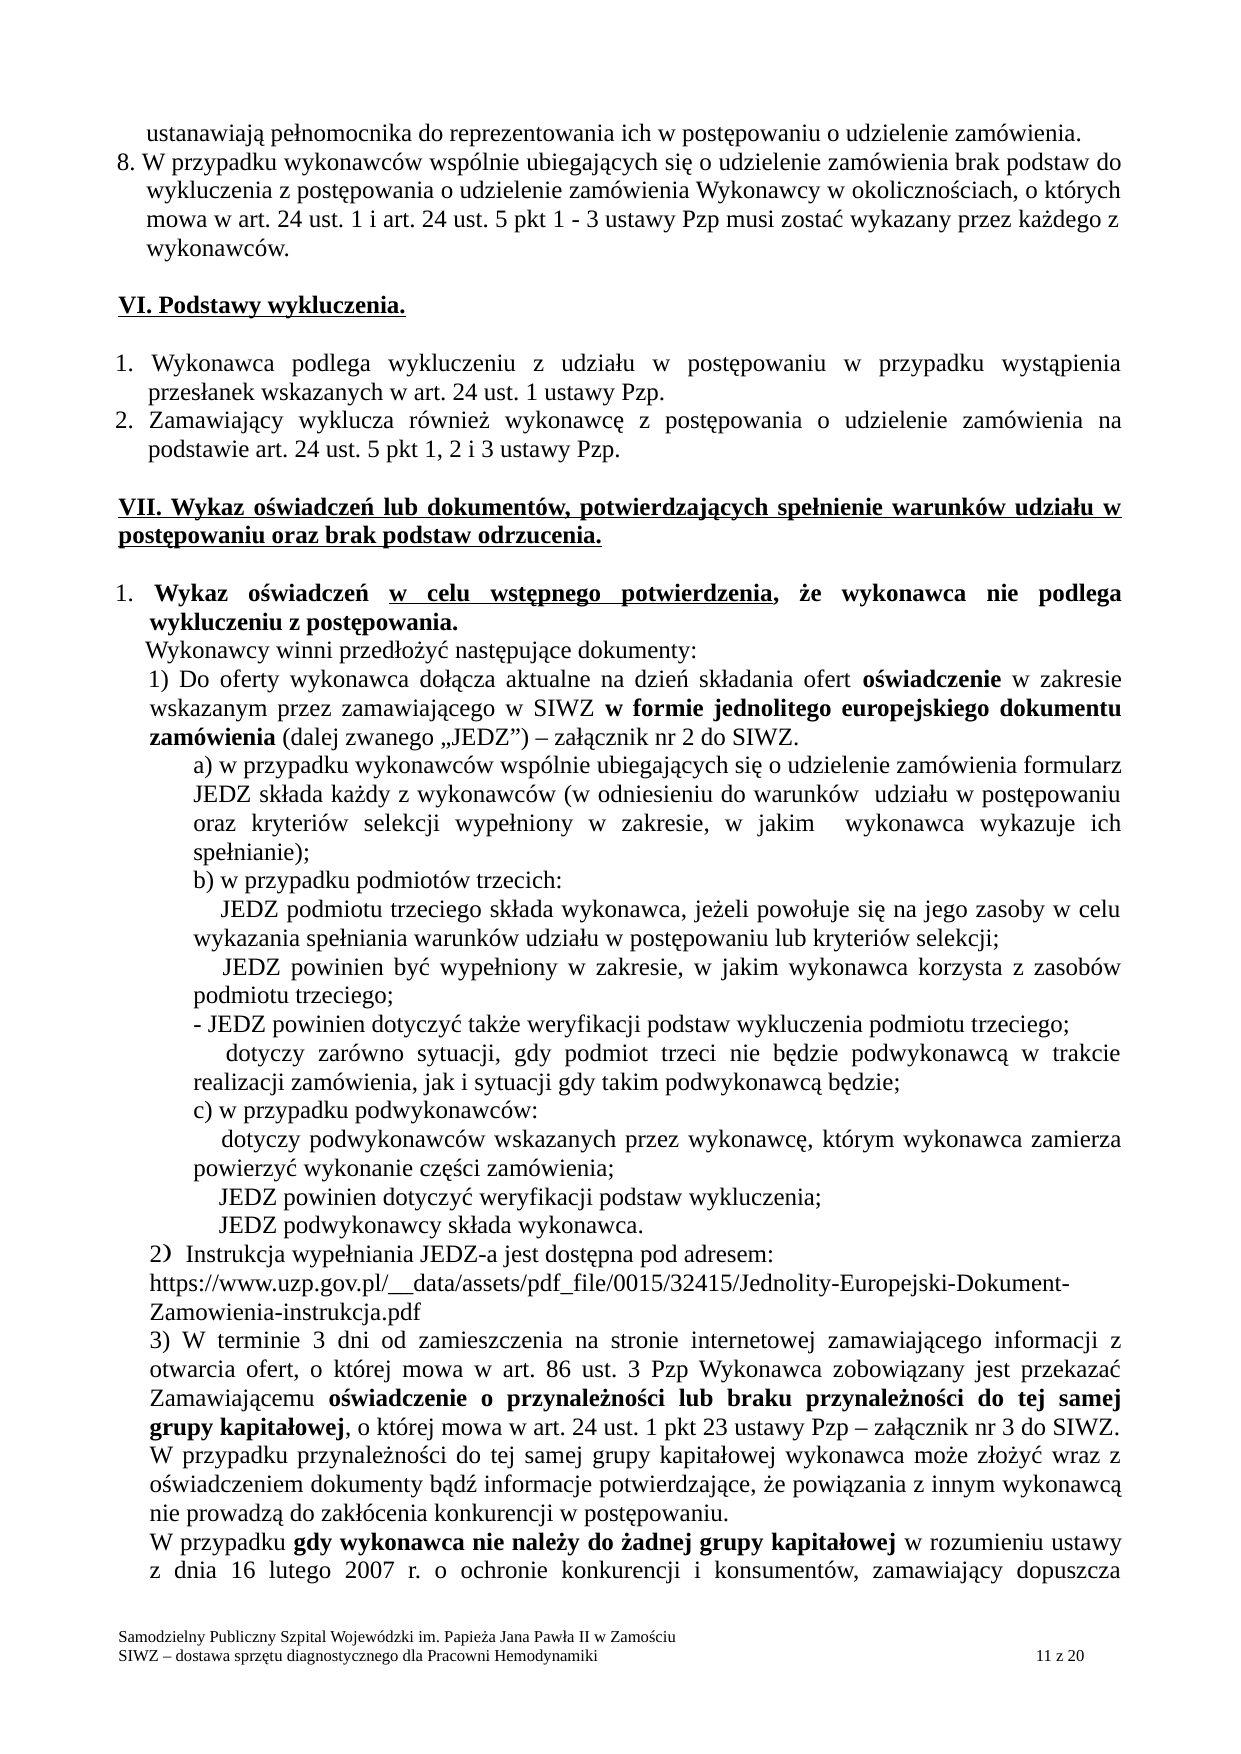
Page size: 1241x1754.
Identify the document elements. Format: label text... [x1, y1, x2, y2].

list Instrukcja wypełniania JEDZ-a jest dostępna pod adresem: [149, 1239, 1122, 1268]
text Wykonawcy winni przedłożyć następujące dokumenty: [145, 636, 1122, 664]
text  JEDZ podmiotu trzeciego składa wykonawca, jeżeli powołuje się na jego zasoby w celu wykazania spełniania warunków udziału w postępowaniu lub kryteriów selekcji; [193, 894, 1122, 952]
text VI. Podstawy wykluczenia. [118, 291, 1122, 319]
text 1) Do oferty wykonawca dołącza aktualne na dzień składania ofert oświadczenie w zakresie wskazanym przez zamawiającego w SIWZ w formie jednolitego europejskiego dokumentu zamówienia (dalej zwanego „JEDZ”) – załącznik nr 2 do SIWZ. [148, 664, 1122, 751]
text b) w przypadku podmiotów trzecich: [193, 866, 1122, 894]
text 1. Wykonawca podlega wykluczeniu z udziału w postępowaniu w przypadku wystąpienia przesłanek wskazanych w art. 24 ust. 1 ustawy Pzp. [115, 348, 1122, 406]
text https://www.uzp.gov.pl/__data/assets/pdf_file/0015/32415/Jednolity-Europejski-Dokument-Zamowienia-instrukcja.pdf [149, 1268, 1122, 1326]
list ustanawiają pełnomocnika do reprezentowania ich w postępowaniu o udzielenie zamówienia. [117, 118, 1122, 147]
text  dotyczy podwykonawców wskazanych przez wykonawcę, którym wykonawca zamierza powierzyć wykonanie części zamówienia; [193, 1124, 1122, 1182]
text VII. Wykaz oświadczeń lub dokumentów, potwierdzających spełnienie warunków udziału w [118, 492, 1122, 517]
text  JEDZ powinien być wypełniony w zakresie, w jakim wykonawca korzysta z zasobów podmiotu trzeciego; [193, 952, 1122, 1009]
list W przypadku wykonawców wspólnie ubiegających się o udzielenie zamówienia brak podstaw do wykluczenia z postępowania o udzielenie zamówienia Wykonawcy w okolicznościach, o których mowa w art. 24 ust. 1 i art. 24 ust. 5 pkt 1 - 3 ustawy Pzp musi zostać wykazany przez każdego z wykonawców. [117, 147, 1122, 262]
text  JEDZ podwykonawcy składa wykonawca. [193, 1211, 1122, 1239]
text  JEDZ powinien dotyczyć weryfikacji podstaw wykluczenia; [193, 1182, 1122, 1211]
text postępowaniu oraz brak podstaw odrzucenia. [118, 518, 1122, 549]
text W przypadku gdy wykonawca nie należy do żadnej grupy kapitałowej w rozumieniu ustawy z dnia 16 lutego 2007 r. o ochronie konkurencji i konsumentów, zamawiający dopuszcza [149, 1527, 1122, 1584]
text 3) W terminie 3 dni od zamieszczenia na stronie internetowej zamawiającego informacji z otwarcia ofert, o której mowa w art. 86 ust. 3 Pzp Wykonawca zobowiązany jest przekazać Zamawiającemu oświadczenie o przynależności lub braku przynależności do tej samej grupy kapitałowej, o której mowa w art. 24 ust. 1 pkt 23 ustawy Pzp – załącznik nr 3 do SIWZ. W przypadku przynależności do tej samej grupy kapitałowej wykonawca może złożyć wraz z oświadczeniem dokumenty bądź informacje potwierdzające, że powiązania z innym wykonawcą nie prowadzą do zakłócenia konkurencji w postępowaniu. [149, 1326, 1122, 1527]
text a) w przypadku wykonawców wspólnie ubiegających się o udzielenie zamówienia formularz JEDZ składa każdy z wykonawców (w odniesieniu do warunków udziału w postępowaniu oraz kryteriów selekcji wypełniony w zakresie, w jakim wykonawca wykazuje ich spełnianie); [193, 751, 1122, 866]
text c) w przypadku podwykonawców: [193, 1096, 1122, 1124]
text  dotyczy zarówno sytuacji, gdy podmiot trzeci nie będzie podwykonawcą w trakcie realizacji zamówienia, jak i sytuacji gdy takim podwykonawcą będzie; [193, 1038, 1122, 1096]
text 1. Wykaz oświadczeń w celu wstępnego potwierdzenia, że wykonawca nie podlega wykluczeniu z postępowania. [115, 578, 1122, 636]
text - JEDZ powinien dotyczyć także weryfikacji podstaw wykluczenia podmiotu trzeciego; [193, 1009, 1122, 1038]
text 2. Zamawiający wyklucza również wykonawcę z postępowania o udzielenie zamówienia na podstawie art. 24 ust. 5 pkt 1, 2 i 3 ustawy Pzp. [115, 406, 1122, 463]
